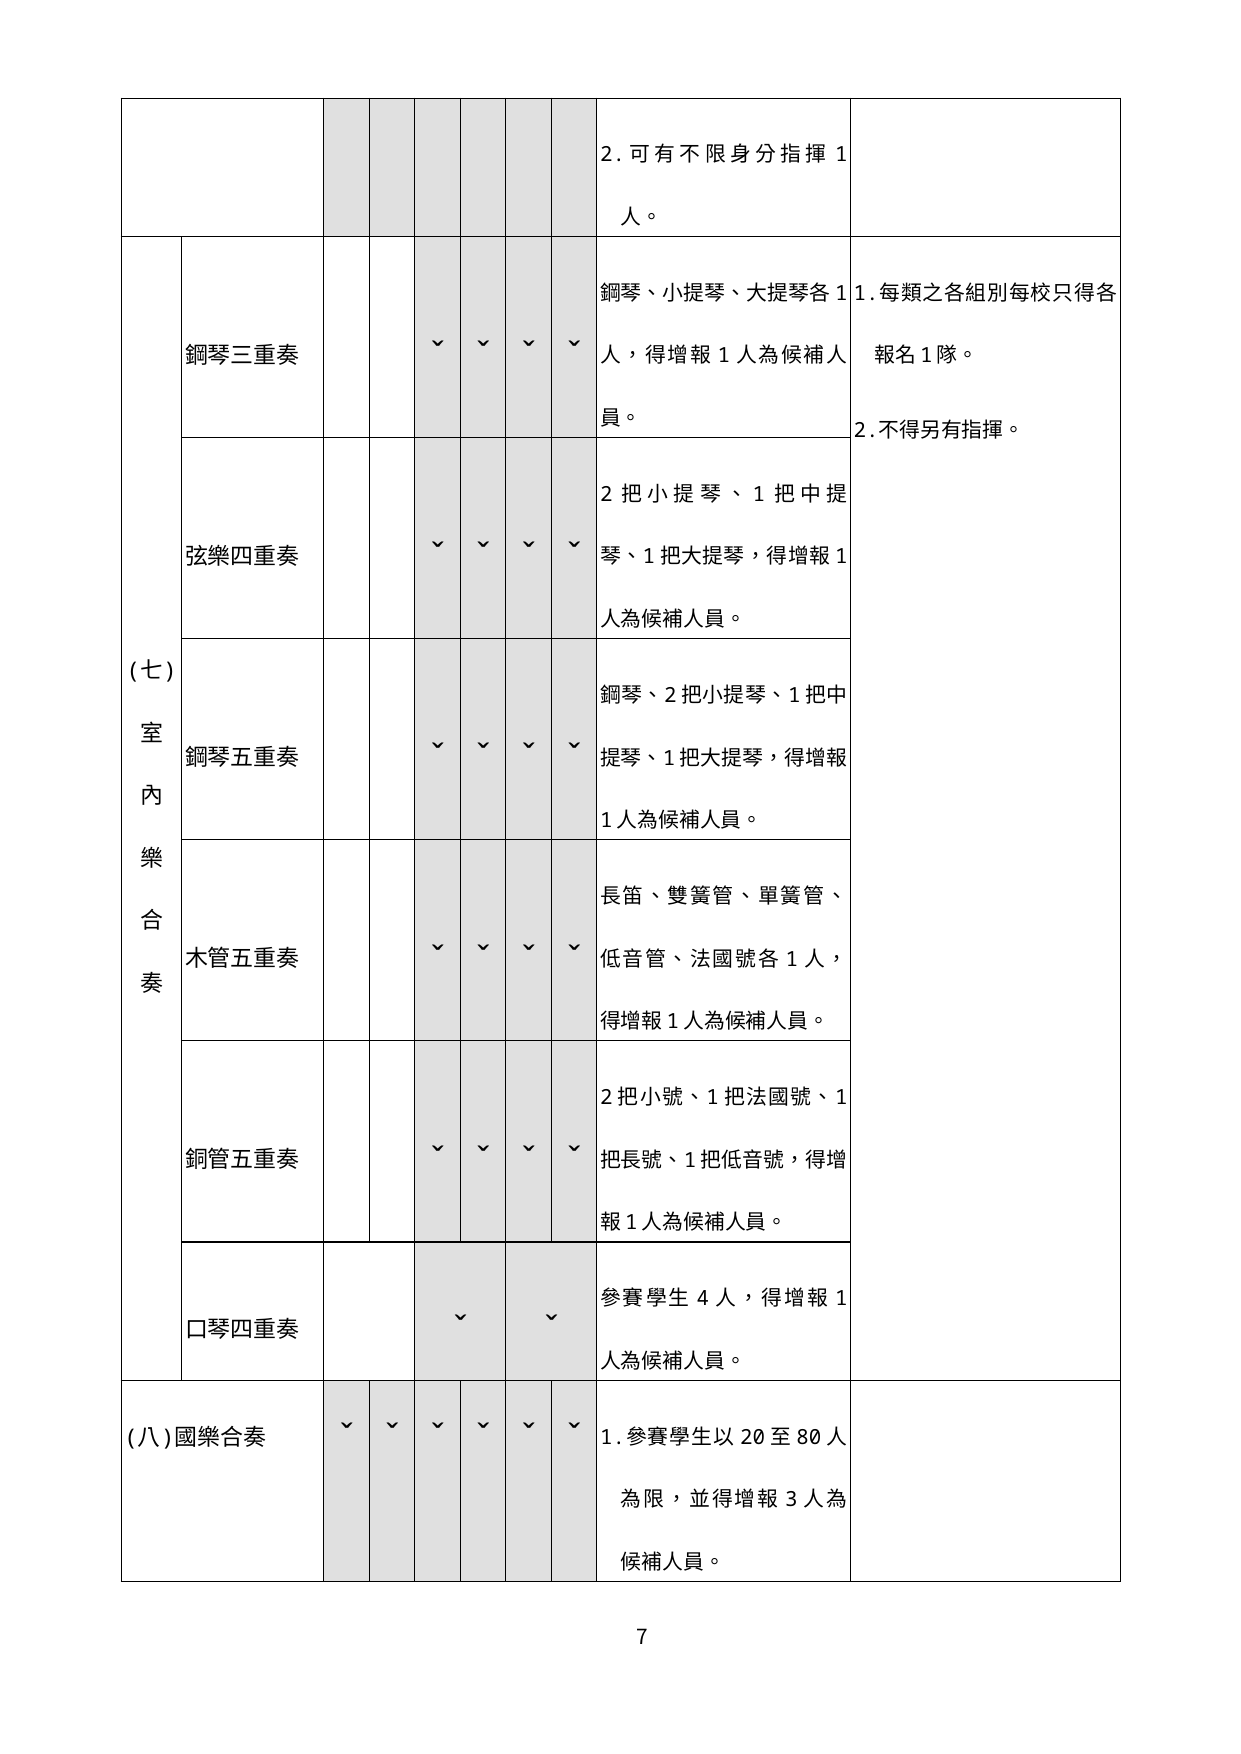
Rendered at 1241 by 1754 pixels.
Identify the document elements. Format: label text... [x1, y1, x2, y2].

table_cell [324, 237, 369, 437]
table_cell (八)國樂合奏 [122, 1381, 323, 1581]
table_cell ˇ [415, 840, 460, 1040]
table_cell ˇ [461, 237, 505, 437]
table_cell 參賽學生4人，得增報1人為候補人員。 [597, 1243, 850, 1380]
table_cell 銅管五重奏 [182, 1041, 323, 1241]
table_cell ˇ [506, 840, 551, 1040]
table_cell [370, 438, 414, 638]
table_cell 1.每類之各組別每校只得各報名1隊。 2.不得另有指揮。 [851, 237, 1120, 1380]
table_cell 1.參賽學生以20至80人為限，並得增報3人為候補人員。 [597, 1381, 850, 1581]
table_cell [324, 99, 369, 236]
table_cell ˇ [552, 1041, 596, 1241]
table_cell ˇ [415, 1041, 460, 1241]
table_cell (七) 室 內 樂 合 奏 [122, 237, 181, 1380]
table_cell [324, 840, 369, 1040]
table_cell ˇ [552, 1381, 596, 1581]
table_cell [461, 99, 505, 236]
table_cell 2把小提琴、1把中提琴、1把大提琴，得增報1人為候補人員。 [597, 438, 850, 638]
table_cell ˇ [552, 237, 596, 437]
table_cell [122, 99, 323, 236]
table_cell [851, 1381, 1120, 1581]
table_cell [506, 99, 551, 236]
table_cell 鋼琴三重奏 [182, 237, 323, 437]
table_cell ˇ [506, 639, 551, 839]
table_cell [370, 840, 414, 1040]
table_cell 2.可有不限身分指揮1人。 [597, 99, 850, 236]
table_cell [324, 1041, 369, 1241]
table_cell 鋼琴、2把小提琴、1把中提琴、1把大提琴，得增報1人為候補人員。 [597, 639, 850, 839]
table_cell ˇ [415, 1381, 460, 1581]
table_cell ˇ [415, 237, 460, 437]
table_cell 口琴四重奏 [182, 1243, 323, 1380]
table_cell ˇ [461, 639, 505, 839]
table_cell 鋼琴、小提琴、大提琴各1人，得增報1人為候補人員。 [597, 237, 850, 437]
table_cell [370, 1041, 414, 1241]
table_cell [851, 99, 1120, 236]
table_cell ˇ [415, 1243, 505, 1380]
table_cell [370, 237, 414, 437]
table_cell [370, 99, 414, 236]
table_cell ˇ [461, 438, 505, 638]
table_cell ˇ [552, 438, 596, 638]
table_cell ˇ [506, 237, 551, 437]
table_cell ˇ [461, 1381, 505, 1581]
table_cell [415, 99, 460, 236]
table_cell ˇ [415, 639, 460, 839]
table_cell ˇ [324, 1381, 369, 1581]
table_cell 木管五重奏 [182, 840, 323, 1040]
table_cell ˇ [461, 1041, 505, 1241]
table_cell ˇ [506, 1381, 551, 1581]
table_cell [552, 99, 596, 236]
table_cell [324, 438, 369, 638]
table_cell ˇ [552, 840, 596, 1040]
table_cell ˇ [461, 840, 505, 1040]
table_cell [370, 639, 414, 839]
table_cell ˇ [506, 1041, 551, 1241]
table_cell ˇ [506, 1243, 596, 1380]
table_cell ˇ [552, 639, 596, 839]
table_cell 鋼琴五重奏 [182, 639, 323, 839]
table_cell ˇ [415, 438, 460, 638]
table_cell ˇ [370, 1381, 414, 1581]
table_cell 2把小號、1把法國號、1把長號、1把低音號，得增報1人為候補人員。 [597, 1041, 850, 1241]
table_cell ˇ [506, 438, 551, 638]
table_cell [324, 639, 369, 839]
table_cell 弦樂四重奏 [182, 438, 323, 638]
table_cell [324, 1243, 414, 1380]
table_cell 長笛、雙簧管、單簧管、低音管、法國號各1人，得增報1人為候補人員。 [597, 840, 850, 1040]
